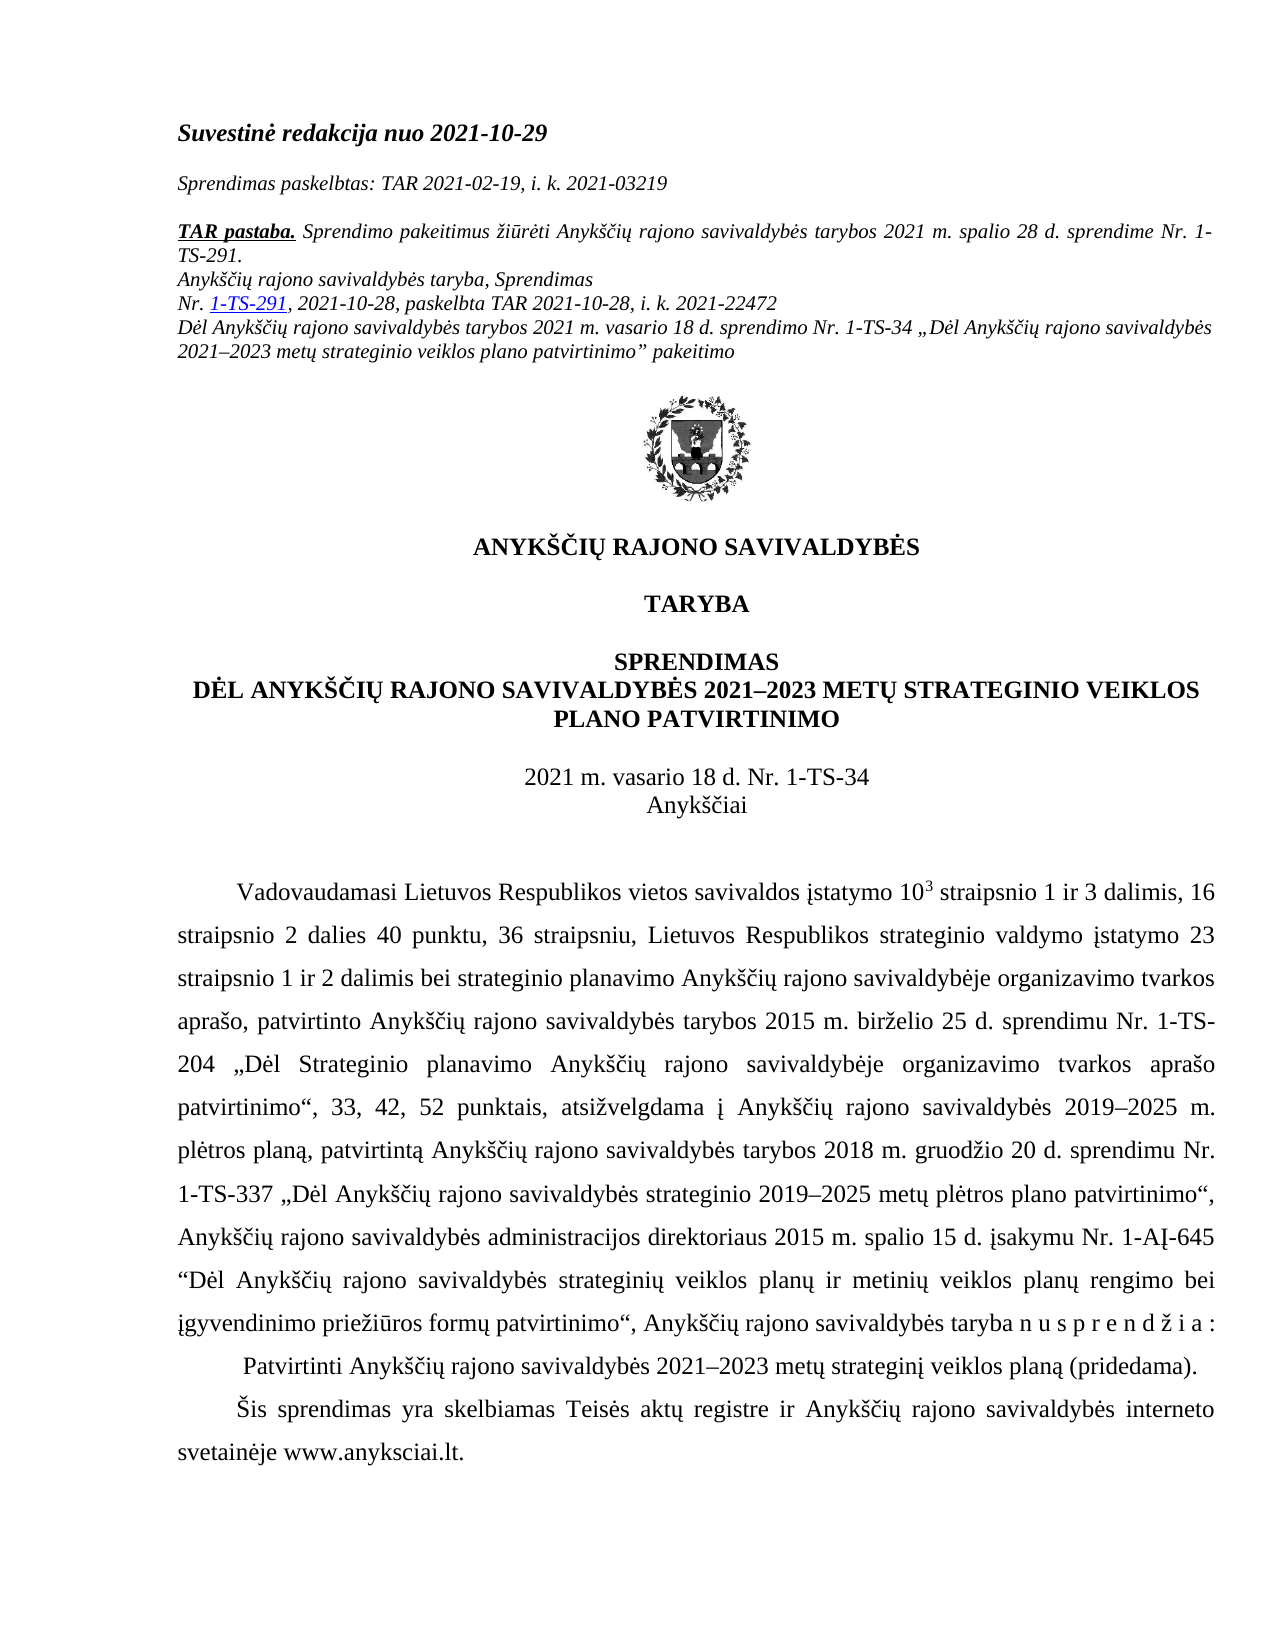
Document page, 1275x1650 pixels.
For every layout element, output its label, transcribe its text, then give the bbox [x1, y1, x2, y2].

text Šis sprendimas yra skelbiamas Teisės aktų registre ir Anykščių rajono savivaldybės interneto svetainėje www.anyksciai.lt. [177, 1394, 1216, 1466]
text Patvirtinti Anykščių rajono savivaldybės 2021–2023 metų strateginį veiklos planą (pridedama). [177, 1351, 1216, 1380]
text DĖL ANYKŠČIŲ RAJONO SAVIVALDYBĖS 2021–2023 METŲ STRATEGINIO VEIKLOS PLANO PATVIRTINIMO [177, 676, 1216, 733]
text ANYKŠČIŲ RAJONO SAVIVALDYBĖS [177, 532, 1216, 561]
text Nr. 1-TS-291, 2021-10-28, paskelbta TAR 2021-10-28, i. k. 2021-22472 [177, 291, 1216, 315]
text Anykščiai [177, 791, 1216, 819]
text TAR pastaba. Sprendimo pakeitimus žiūrėti Anykščių rajono savivaldybės tarybos 2021 m. spalio 28 d. sprendime Nr. 1-TS-291. [177, 219, 1216, 267]
text TARYBA [177, 589, 1216, 618]
text Suvestinė redakcija nuo 2021-10-29 [177, 118, 1216, 147]
text Anykščių rajono savivaldybės taryba, Sprendimas [177, 267, 1216, 291]
text Sprendimas paskelbtas: TAR 2021-02-19, i. k. 2021-03219 [177, 171, 1216, 195]
text Dėl Anykščių rajono savivaldybės tarybos 2021 m. vasario 18 d. sprendimo Nr. 1-TS-34 „Dėl Anykščių rajono savivaldybės 2021–2023 metų strateginio veiklos plano patvirtinimo” pakeitimo [177, 315, 1216, 363]
text Vadovaudamasi Lietuvos Respublikos vietos savivaldos įstatymo 103 straipsnio 1 ir 3 dalimis, 16 straipsnio 2 dalies 40 punktu, 36 straipsniu, Lietuvos Respublikos strateginio valdymo įstatymo 23 straipsnio 1 ir 2 dalimis bei strateginio planavimo Anykščių rajono savivaldybėje organizavimo tvarkos aprašo, patvirtinto Anykščių rajono savivaldybės tarybos 2015 m. birželio 25 d. sprendimu Nr. 1-TS-204 „Dėl Strateginio planavimo Anykščių rajono savivaldybėje organizavimo tvarkos aprašo patvirtinimo“, 33, 42, 52 punktais, atsižvelgdama į Anykščių rajono savivaldybės 2019–2025 m. plėtros planą, patvirtintą Anykščių rajono savivaldybės tarybos 2018 m. gruodžio 20 d. sprendimu Nr. 1-TS-337 „Dėl Anykščių rajono savivaldybės strateginio 2019–2025 metų plėtros plano patvirtinimo“, Anykščių rajono savivaldybės administracijos direktoriaus 2015 m. spalio 15 d. įsakymu Nr. 1-AĮ-645 “Dėl Anykščių rajono savivaldybės strateginių veiklos planų ir metinių veiklos planų rengimo bei įgyvendinimo priežiūros formų patvirtinimo“, Anykščių rajono savivaldybės taryba nusprendžia: [177, 877, 1216, 1337]
text 2021 m. vasario 18 d. Nr. 1-TS-34 [177, 762, 1216, 791]
text SPRENDIMAS [177, 647, 1216, 676]
